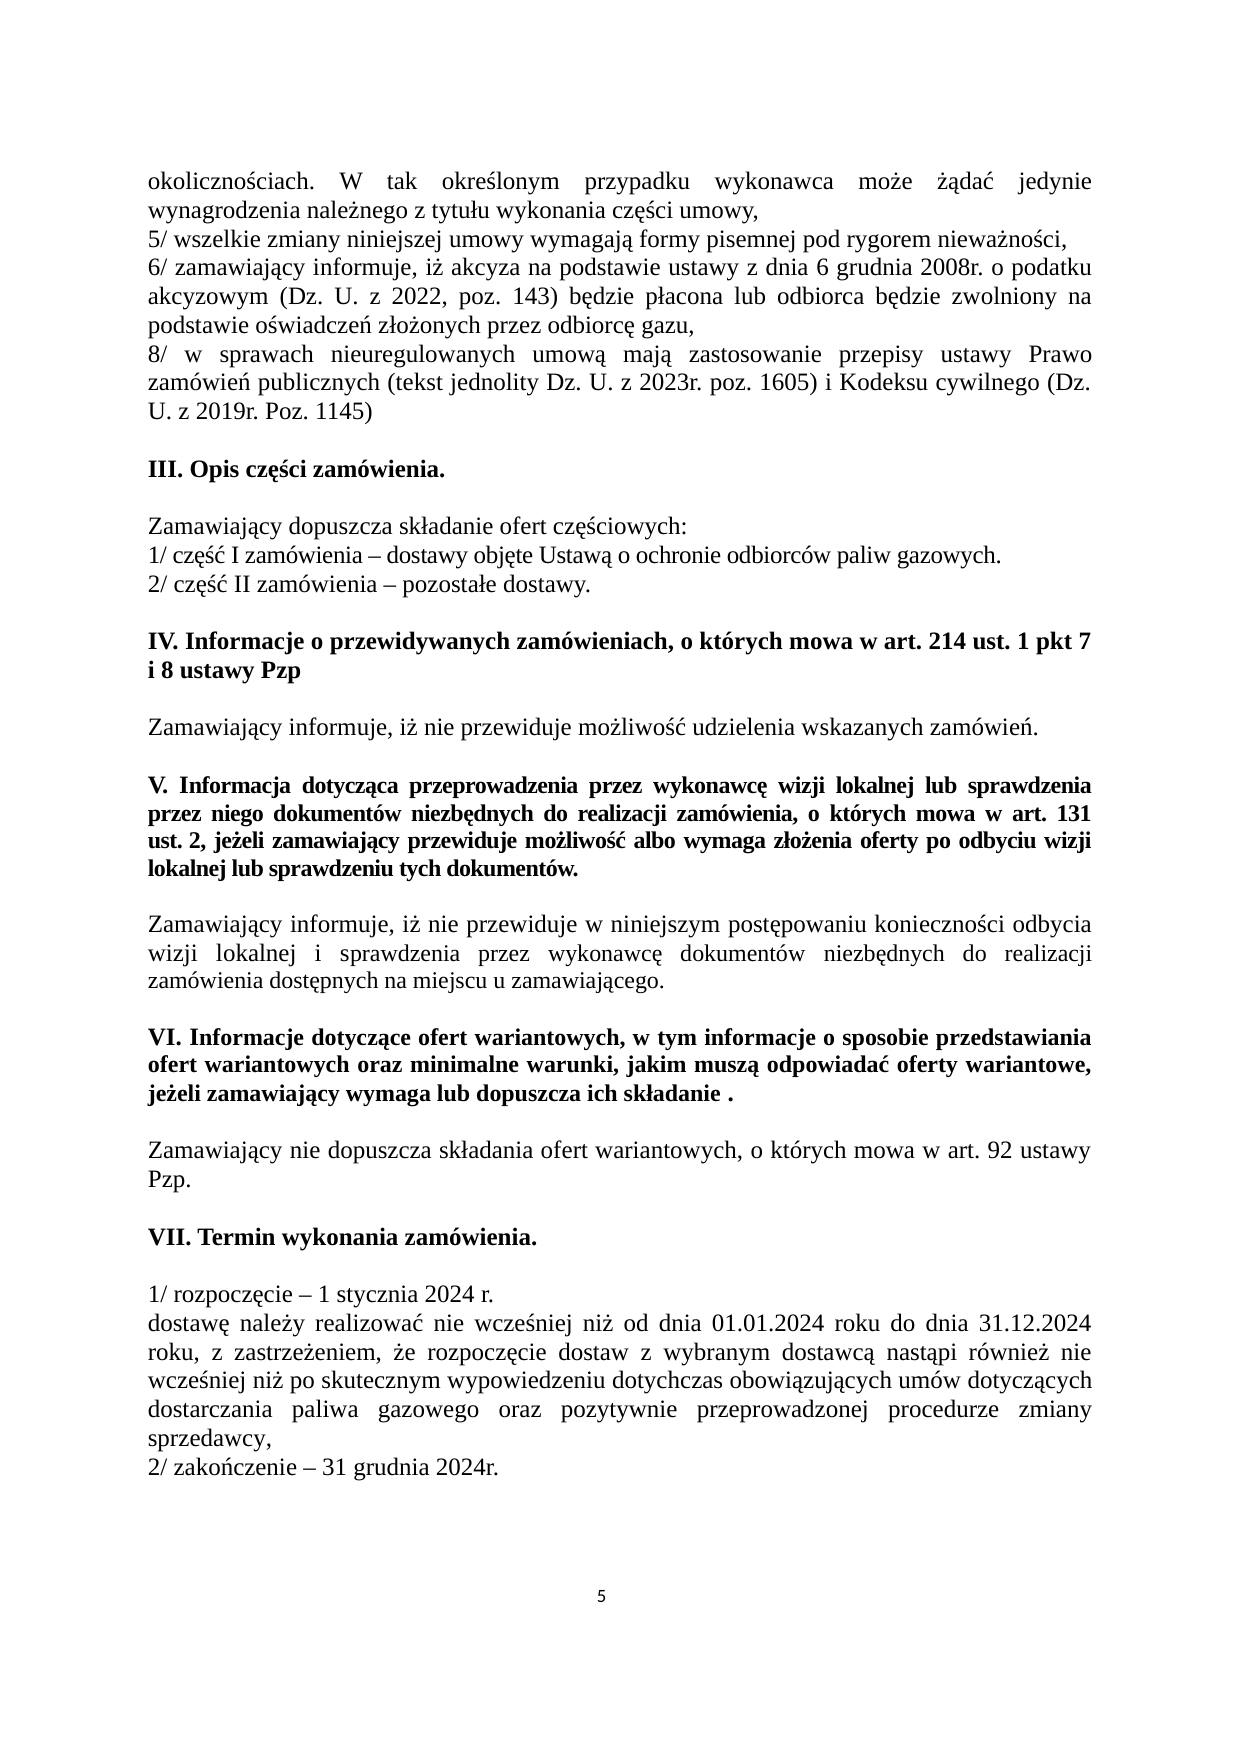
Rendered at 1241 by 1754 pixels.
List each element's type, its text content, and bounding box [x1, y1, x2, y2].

text dostawę należy realizować nie wcześniej niż od dnia 01.01.2024 roku do dnia 31.12.2024 roku, z zastrzeżeniem, że rozpoczęcie dostaw z wybranym dostawcą nastąpi również nie wcześniej niż po skutecznym wypowiedzeniu dotychczas obowiązujących umów dotyczących dostarczania paliwa gazowego oraz pozytywnie przeprowadzonej procedurze zmiany sprzedawcy, [148, 1308, 1093, 1452]
text Zamawiający nie dopuszcza składania ofert wariantowych, o których mowa w art. 92 ustawy Pzp. [148, 1136, 1093, 1193]
text 2/ zakończenie – 31 grudnia 2024r. [148, 1452, 1093, 1481]
text 1/ część I zamówienia – dostawy objęte Ustawą o ochronie odbiorców paliw gazowych. [148, 540, 1093, 569]
text 1/ rozpoczęcie – 1 stycznia 2024 r. [148, 1279, 1093, 1308]
text V. Informacja dotycząca przeprowadzenia przez wykonawcę wizji lokalnej lub sprawdzenia przez niego dokumentów niezbędnych do realizacji zamówienia, o których mowa w art. 131 ust. 2, jeżeli zamawiający przewiduje możliwość albo wymaga złożenia oferty po odbyciu wizji lokalnej lub sprawdzeniu tych dokumentów. [148, 770, 1093, 881]
text 5/ wszelkie zmiany niniejszej umowy wymagają formy pisemnej pod rygorem nieważności, [148, 224, 1093, 252]
text 8/ w sprawach nieuregulowanych umową mają zastosowanie przepisy ustawy Prawo zamówień publicznych (tekst jednolity Dz. U. z 2023r. poz. 1605) i Kodeksu cywilnego (Dz. U. z 2019r. Poz. 1145) [148, 339, 1093, 425]
text Zamawiający informuje, iż nie przewiduje w niniejszym postępowaniu konieczności odbycia wizji lokalnej i sprawdzenia przez wykonawcę dokumentów niezbędnych do realizacji zamówienia dostępnych na miejscu u zamawiającego. [148, 909, 1093, 994]
text 6/ zamawiający informuje, iż akcyza na podstawie ustawy z dnia 6 grudnia 2008r. o podatku akcyzowym (Dz. U. z 2022, poz. 143) będzie płacona lub odbiorca będzie zwolniony na podstawie oświadczeń złożonych przez odbiorcę gazu, [148, 252, 1093, 339]
text III. Opis części zamówienia. [148, 454, 1093, 482]
text okolicznościach. W tak określonym przypadku wykonawca może żądać jedynie wynagrodzenia należnego z tytułu wykonania części umowy, [148, 166, 1093, 224]
text VII. Termin wykonania zamówienia. [148, 1222, 1093, 1251]
text VI. Informacje dotyczące ofert wariantowych, w tym informacje o sposobie przedstawiania ofert wariantowych oraz minimalne warunki, jakim muszą odpowiadać oferty wariantowe, jeżeli zamawiający wymaga lub dopuszcza ich składanie . [148, 1022, 1093, 1107]
text Zamawiający informuje, iż nie przewiduje możliwość udzielenia wskazanych zamówień. [148, 712, 1093, 741]
text Zamawiający dopuszcza składanie ofert częściowych: [148, 511, 1093, 540]
text 2/ część II zamówienia – pozostałe dostawy. [148, 569, 1093, 597]
text IV. Informacje o przewidywanych zamówieniach, o których mowa w art. 214 ust. 1 pkt 7 i 8 ustawy Pzp [148, 626, 1093, 684]
